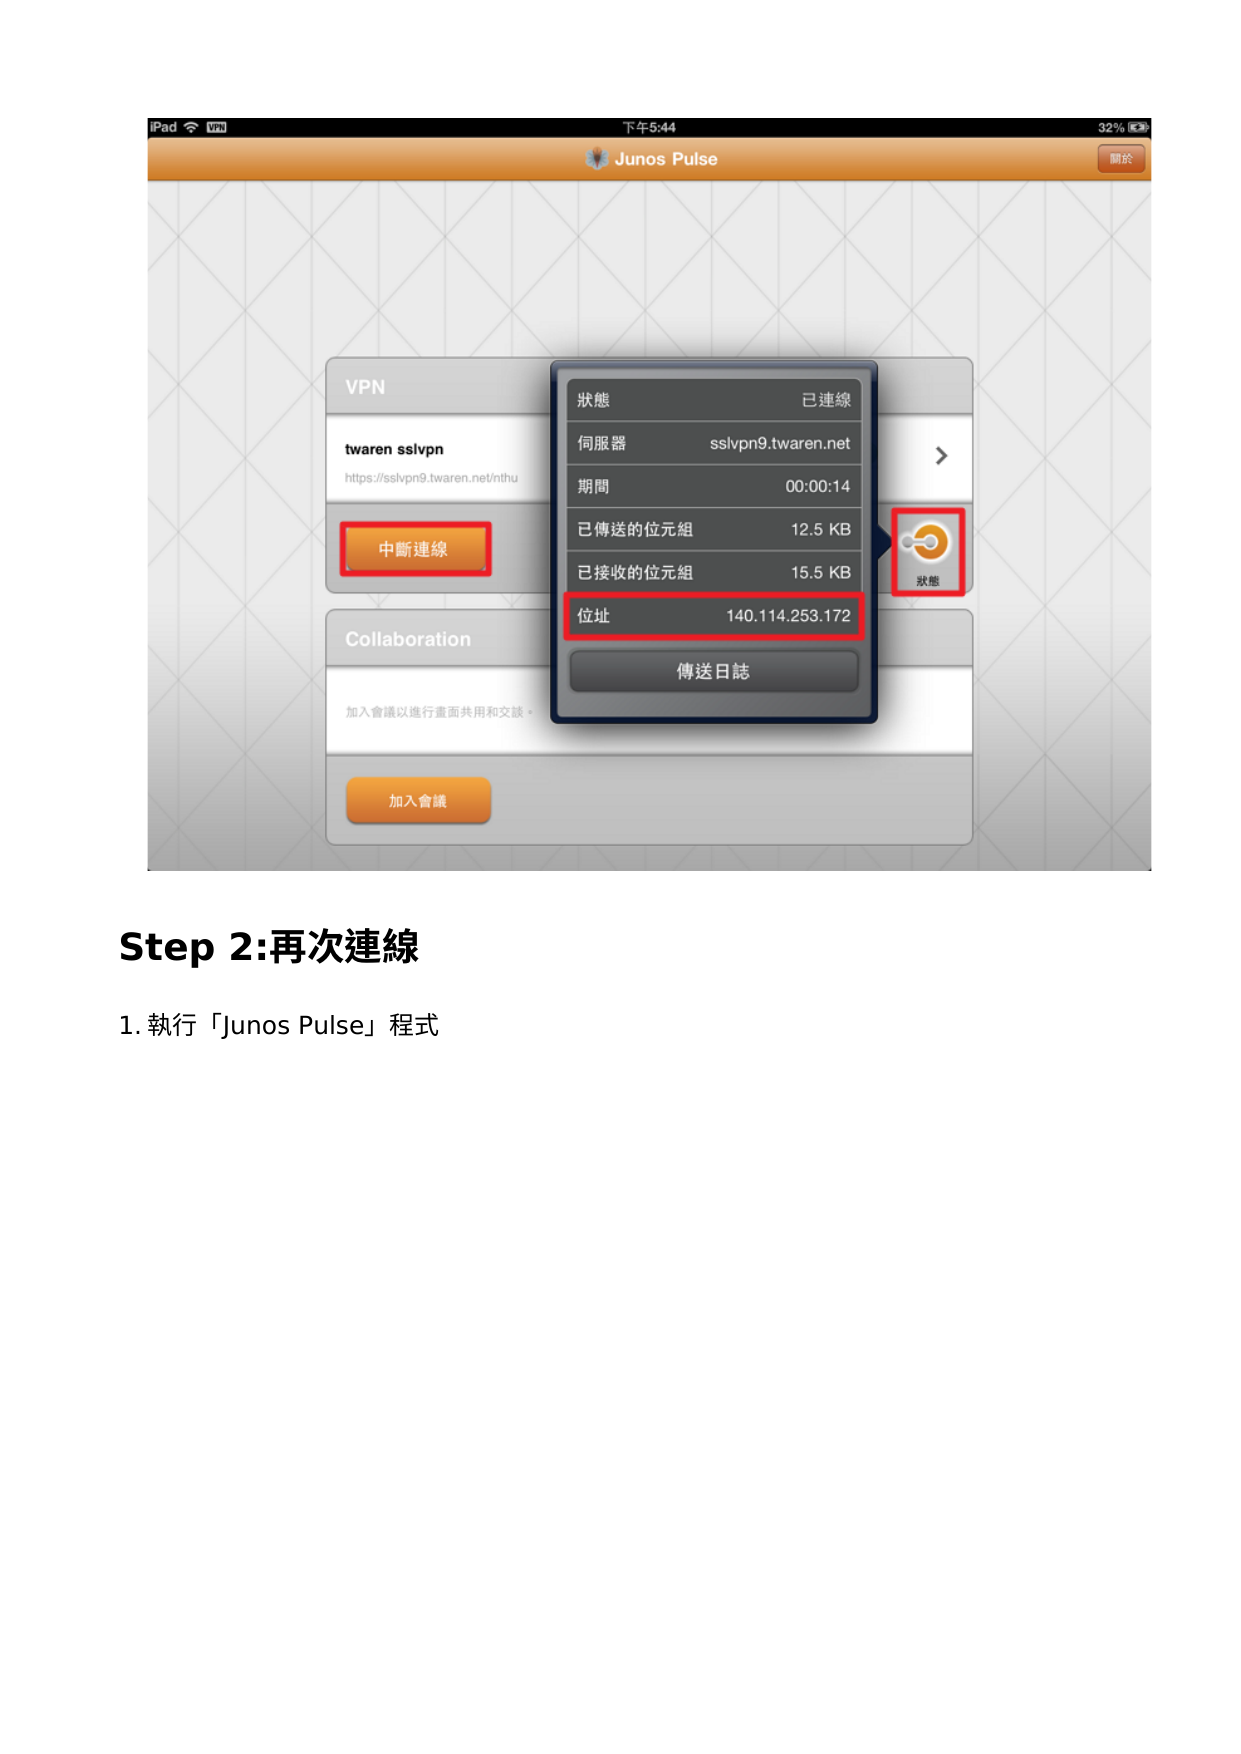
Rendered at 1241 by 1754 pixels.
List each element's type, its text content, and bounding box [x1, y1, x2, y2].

picture [147, 118, 1152, 871]
list [118, 118, 147, 871]
list 執行「Junos Pulse」程式 [118, 1011, 1122, 1040]
subtitle Step 2:再次連線 [118, 926, 1122, 969]
